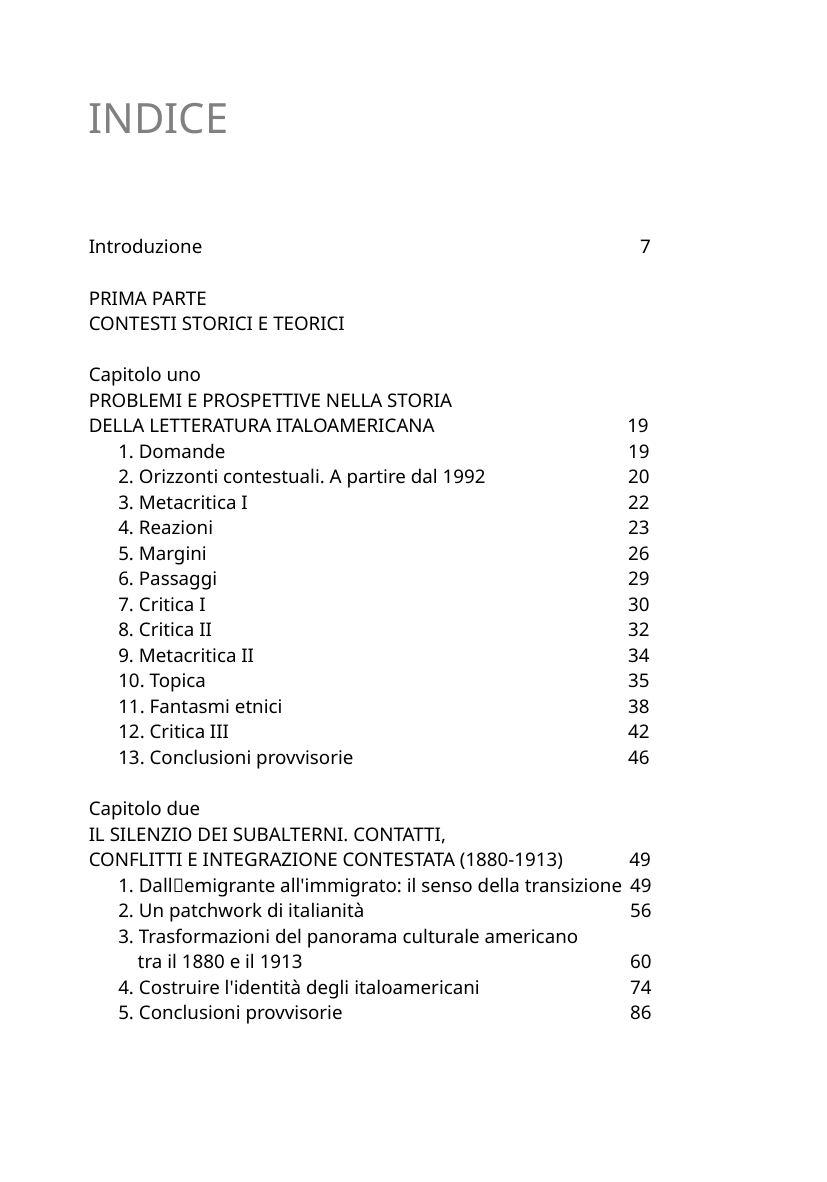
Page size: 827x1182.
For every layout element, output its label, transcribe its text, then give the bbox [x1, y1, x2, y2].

text Problemi e prospettive nella storia [88, 387, 738, 412]
text 2. Orizzonti contestuali. A partire dal 1992 20 [118, 463, 738, 489]
text 9. Metacritica II 34 [118, 642, 738, 668]
text IL SILENZIO DEI SUBALTERNI. CONTATTI, [88, 821, 738, 846]
text 10. Topica 35 [118, 668, 738, 693]
text 3. Trasformazioni del panorama culturale americano [118, 923, 738, 948]
text 4. Reazioni 23 [118, 514, 738, 540]
text Prima parte [88, 285, 738, 310]
text 4. Costruire l'identità degli italoamericani 74 [118, 974, 738, 999]
text 11. Fantasmi etnici 38 [118, 693, 738, 719]
text 6. Passaggi 29 [118, 566, 738, 591]
text Capitolo due [88, 795, 738, 821]
text 12. Critica III 42 [118, 719, 738, 744]
text della letteratura italoamericana 19 [88, 412, 738, 438]
text tra il 1880 e il 1913 60 [118, 948, 738, 974]
text 7. Critica I 30 [118, 591, 738, 617]
text INDICE [88, 88, 738, 145]
text 3. Metacritica I 22 [118, 489, 738, 514]
text 1. Domande 19 [118, 438, 738, 463]
text 8. Critica II 32 [118, 617, 738, 642]
text 5. Conclusioni provvisorie 86 [118, 999, 738, 1025]
text 2. Un patchwork di italianità 56 [118, 897, 738, 923]
text 1. Dallemigrante all'immigrato: il senso della transizione 49 [118, 872, 738, 897]
text 5. Margini 26 [118, 540, 738, 566]
text Capitolo uno [88, 361, 738, 387]
text CONTESTI STORICI E TEORICI [88, 310, 738, 336]
text 13. Conclusioni provvisorie 46 [118, 744, 738, 770]
text Introduzione 7 [88, 234, 738, 259]
text CONFLITTI E INTEGRAZIONE CONTESTATA (1880-1913) 49 [88, 846, 738, 872]
